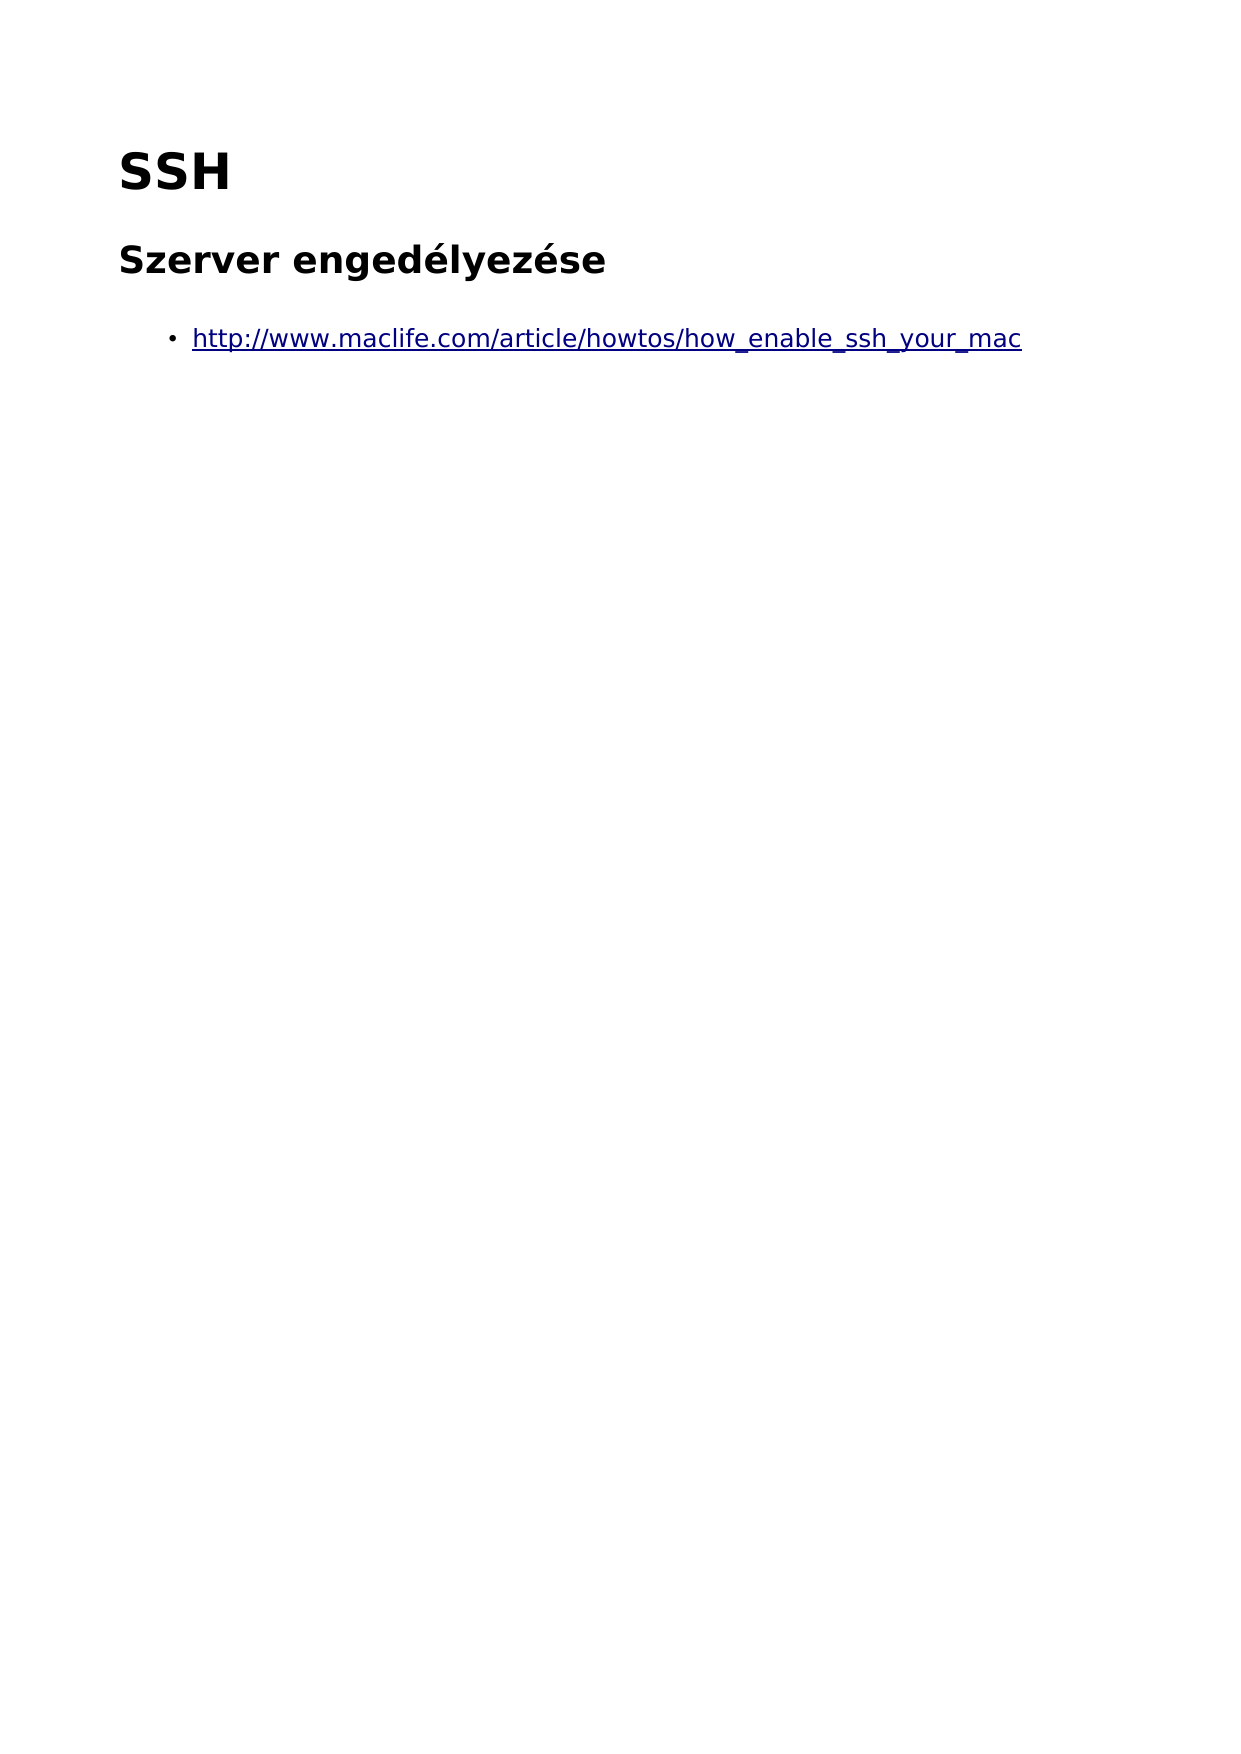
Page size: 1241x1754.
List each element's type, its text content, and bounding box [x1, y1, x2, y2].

subtitle Szerver engedélyezése [118, 239, 1122, 282]
list http://www.maclife.com/article/howtos/how_enable_ssh_your_mac [177, 324, 1122, 354]
subtitle SSH [118, 143, 1122, 201]
